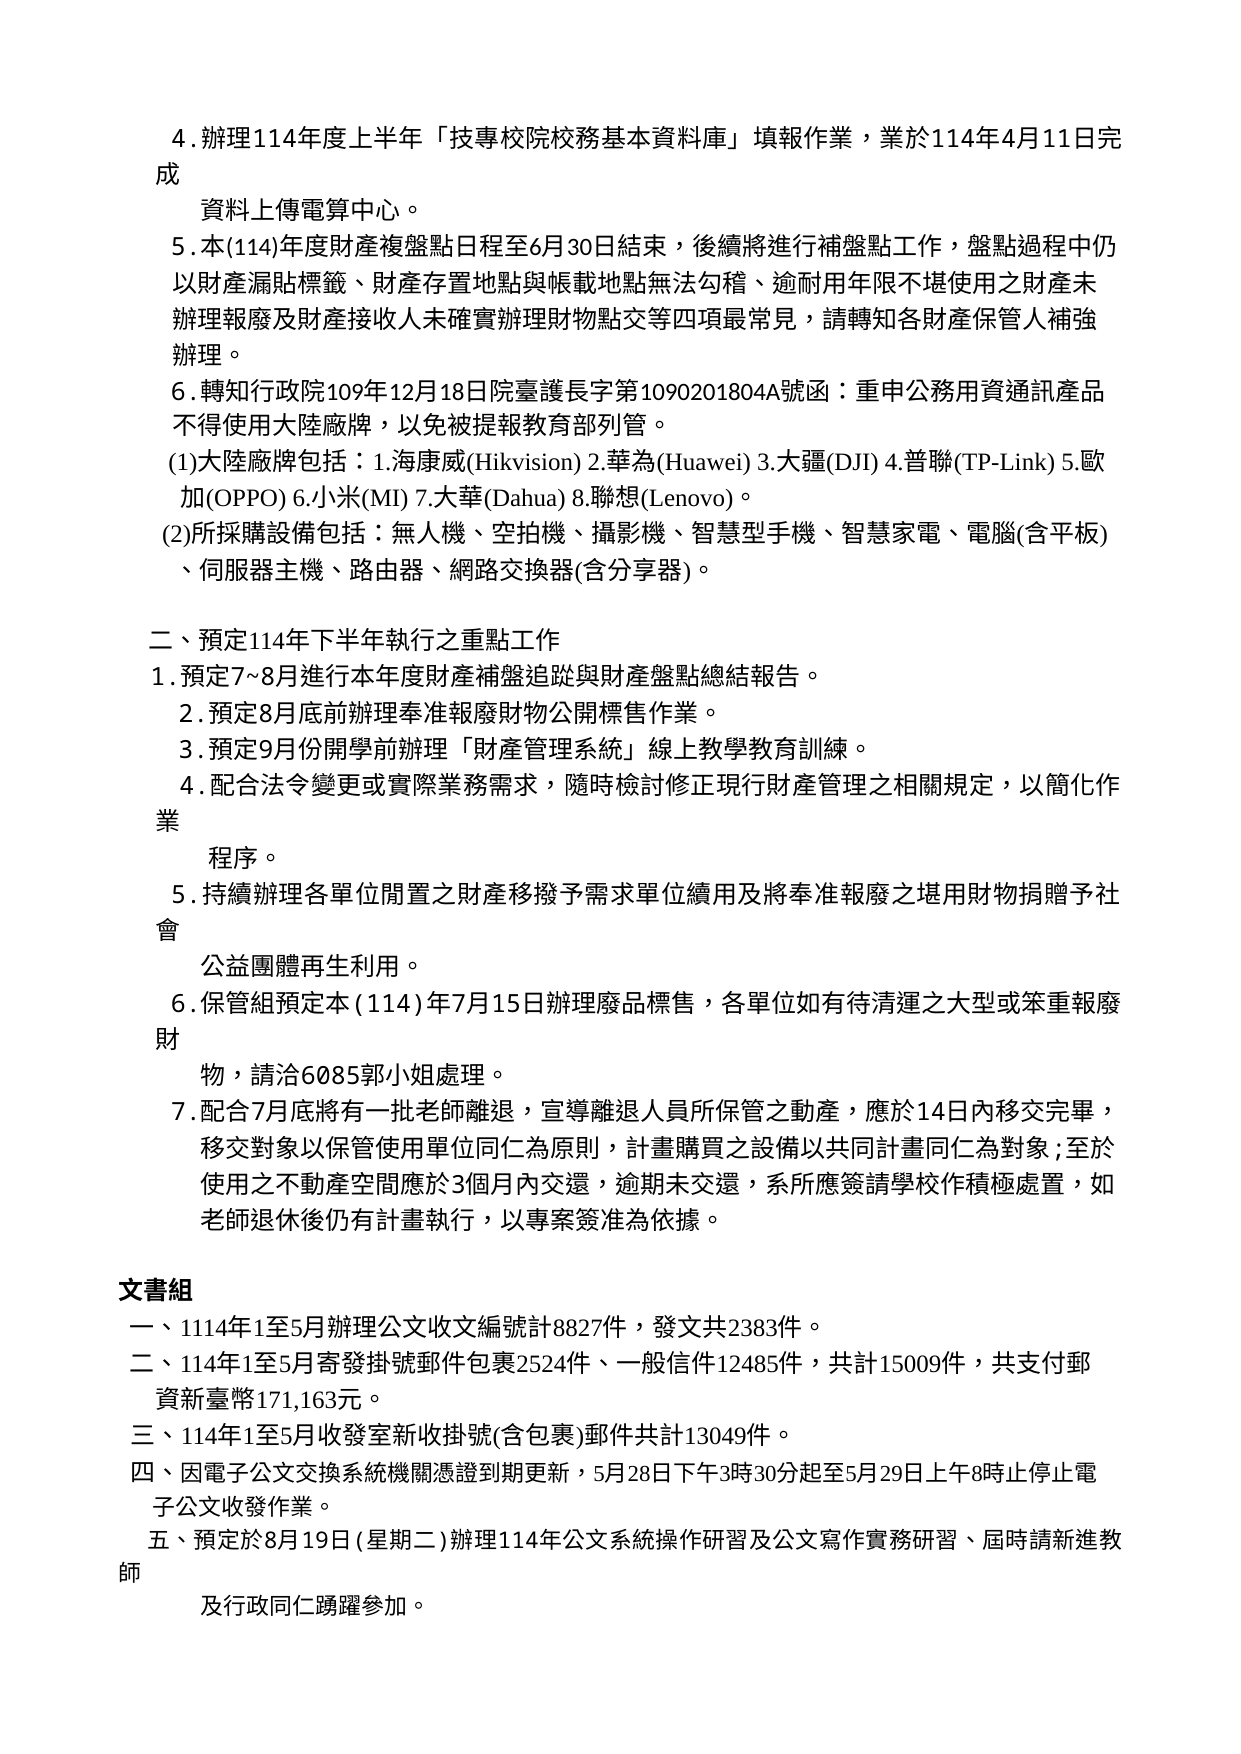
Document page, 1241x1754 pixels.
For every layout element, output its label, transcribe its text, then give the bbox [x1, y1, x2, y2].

text 五、預定於8月19日(星期二)辦理114年公文系統操作研習及公文寫作實務研習、屆時請新進教師 [118, 1522, 1122, 1588]
text 5.本(114)年度財產複盤點日程至6月30日結束，後續將進行補盤點工作，盤點過程中仍 [156, 227, 1122, 263]
text 使用之不動產空間應於3個月內交還，逾期未交還，系所應簽請學校作積極處置，如 [156, 1164, 1122, 1201]
text 資料上傳電算中心。 [156, 191, 1122, 227]
text (2)所採購設備包括：無人機、空拍機、攝影機、智慧型手機、智慧家電、電腦(含平板) [156, 514, 1122, 550]
text 程序。 [118, 838, 1122, 874]
text 2.預定8月底前辦理奉准報廢財物公開標售作業。 [118, 693, 1122, 729]
text 四、因電子公文交換系統機關憑證到期更新，5月28日下午3時30分起至5月29日上午8時止停止電 [118, 1452, 1122, 1488]
text 資新臺幣171,163元。 [118, 1379, 1122, 1416]
text 以財產漏貼標籤、財產存置地點與帳載地點無法勾稽、逾耐用年限不堪使用之財產未 [156, 263, 1122, 299]
text 及行政同仁踴躍參加。 [118, 1588, 1122, 1621]
text 、伺服器主機、路由器、網路交換器(含分享器)。 [156, 550, 1122, 586]
text 老師退休後仍有計畫執行，以專案簽准為依據。 [156, 1201, 1122, 1237]
text 6.轉知行政院109年12月18日院臺護長字第1090201804A號函：重申公務用資通訊產品 [156, 372, 1122, 408]
text 文書組 [118, 1271, 1122, 1307]
text 不得使用大陸廠牌，以免被提報教育部列管。 [156, 408, 1122, 441]
text 4.配合法令變更或實際業務需求，隨時檢討修正現行財產管理之相關規定，以簡化作業 [118, 766, 1122, 838]
text 二、預定114年下半年執行之重點工作 [118, 621, 1122, 657]
text 6.保管組預定本(114)年7月15日辦理廢品標售，各單位如有待清運之大型或笨重報廢財 [156, 983, 1122, 1056]
text 1.預定7~8月進行本年度財產補盤追踨與財產盤點總結報告。 [118, 657, 1122, 693]
text 3.預定9月份開學前辦理「財產管理系統」線上教學教育訓練。 [118, 729, 1122, 766]
text 三、114年1至5月收發室新收掛號(含包裹)郵件共計13049件。 [118, 1416, 1122, 1452]
text 移交對象以保管使用單位同仁為原則，計畫購買之設備以共同計畫同仁為對象;至於 [156, 1128, 1122, 1164]
text 辦理。 [156, 336, 1122, 372]
text 7.配合7月底將有一批老師離退，宣導離退人員所保管之動產，應於14日內移交完畢， [156, 1092, 1122, 1128]
text 一、1114年1至5月辦理公文收文編號計8827件，發文共2383件。 [118, 1307, 1122, 1343]
text 公益團體再生利用。 [156, 947, 1122, 983]
text 辦理報廢及財產接收人未確實辦理財物點交等四項最常見，請轉知各財產保管人補強 [156, 299, 1122, 336]
text 5.持續辦理各單位閒置之財產移撥予需求單位續用及將奉准報廢之堪用財物捐贈予社會 [156, 874, 1122, 947]
text 物，請洽6085郭小姐處理。 [156, 1056, 1122, 1092]
text 子公文收發作業。 [118, 1488, 1122, 1522]
text 二、114年1至5月寄發掛號郵件包裹2524件、一般信件12485件，共計15009件，共支付郵 [118, 1343, 1122, 1379]
text 加(OPPO) 6.小米(MI) 7.大華(Dahua) 8.聯想(Lenovo)。 [168, 478, 1122, 514]
text 4.辦理114年度上半年「技專校院校務基本資料庫」填報作業，業於114年4月11日完成 [156, 118, 1122, 191]
text (1)大陸廠牌包括：1.海康威(Hikvision) 2.華為(Huawei) 3.大疆(DJI) 4.普聯(TP-Link) 5.歐 [168, 441, 1122, 478]
